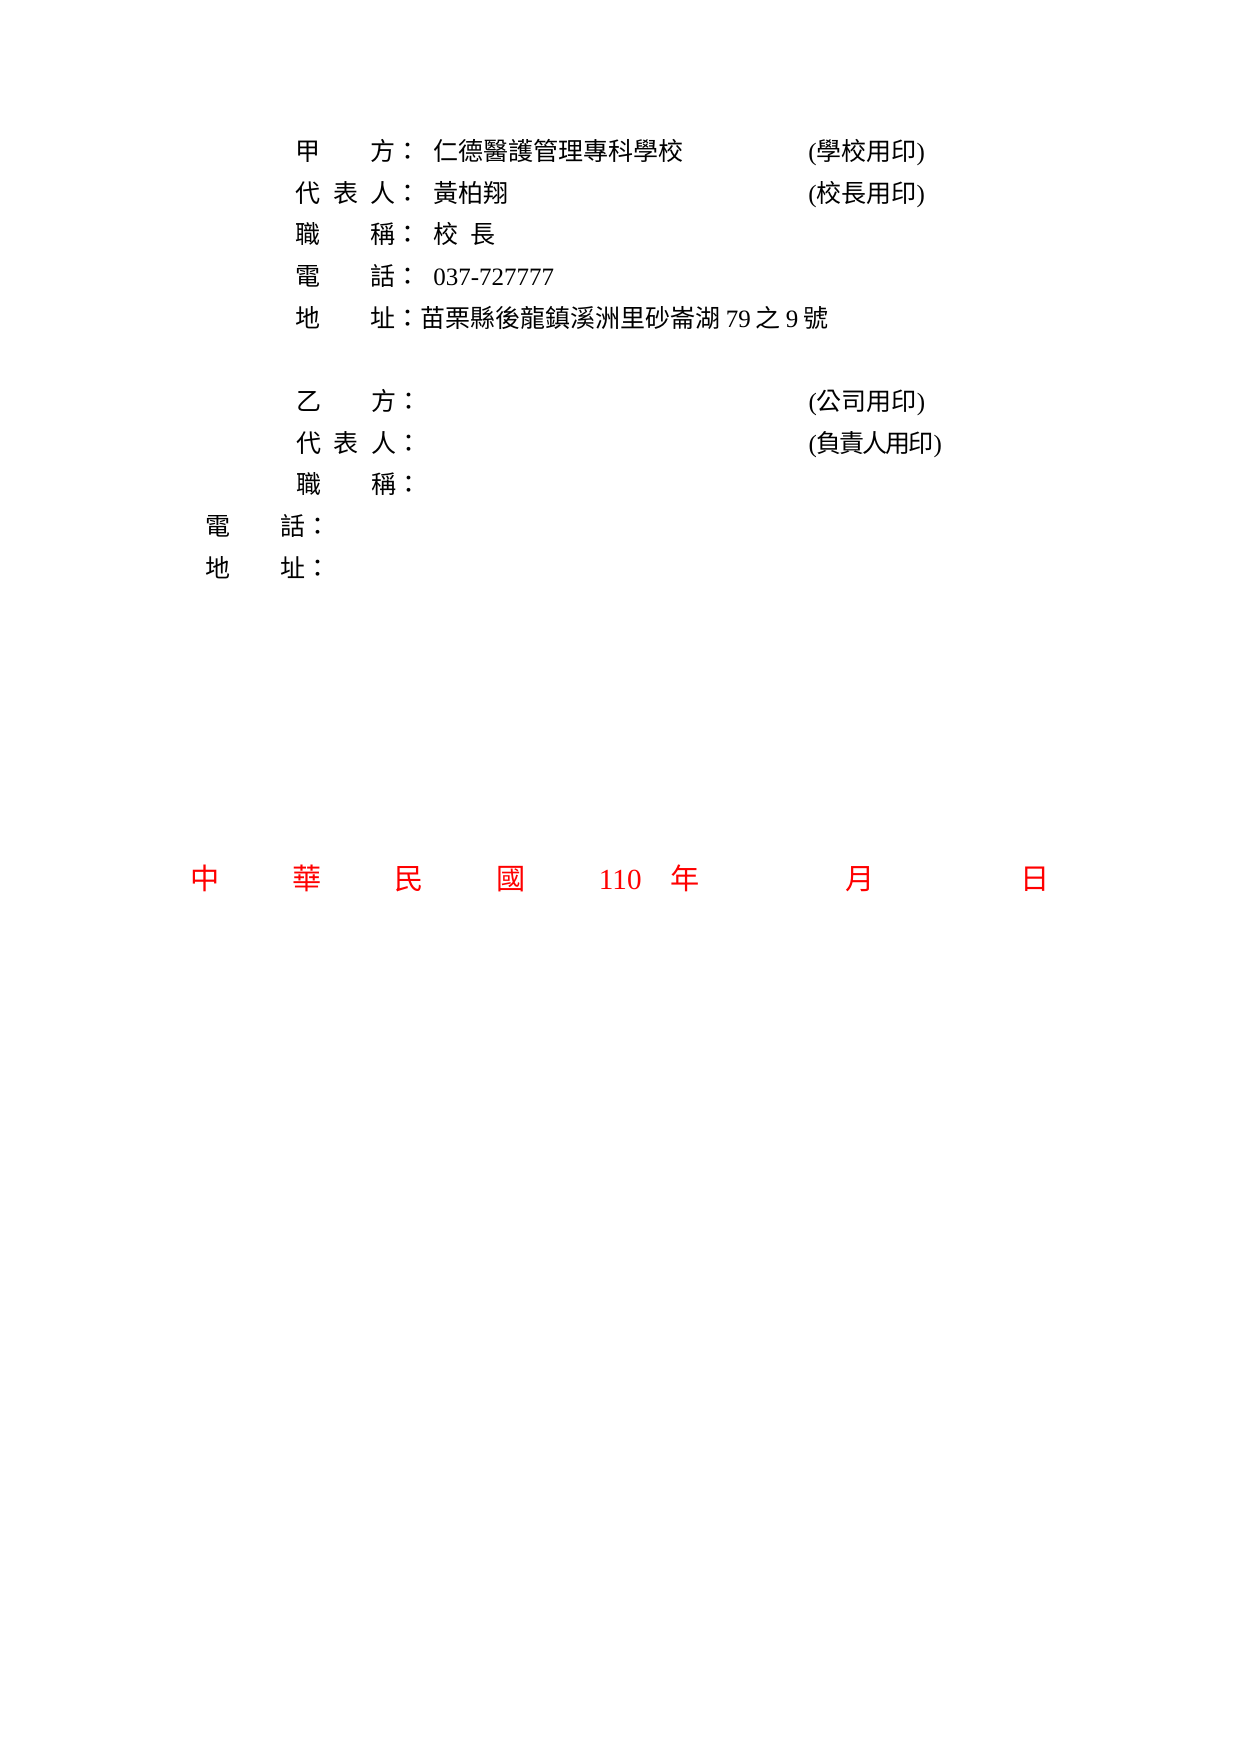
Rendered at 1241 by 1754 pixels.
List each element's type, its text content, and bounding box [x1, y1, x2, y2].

text 代 表 人： 黃柏翔 (校長用印) [181, 169, 1122, 210]
text 乙 方： (公司用印) [181, 377, 1122, 419]
text 代 表 人： (負責人用印) [181, 419, 1122, 460]
text 職 稱： 校 長 [181, 210, 1122, 252]
text 地 址：苗栗縣後龍鎮溪洲里砂崙湖79之9號 [181, 294, 1122, 335]
text 職 稱： [181, 460, 1122, 502]
text 中 華 民 國 110 年 月 日 [118, 835, 1122, 898]
text 電 話： [118, 502, 1122, 544]
text 甲 方： 仁德醫護管理專科學校 (學校用印) [181, 127, 1122, 169]
text 地 址： [118, 544, 1122, 585]
text 電 話： 037-727777 [181, 252, 1122, 294]
